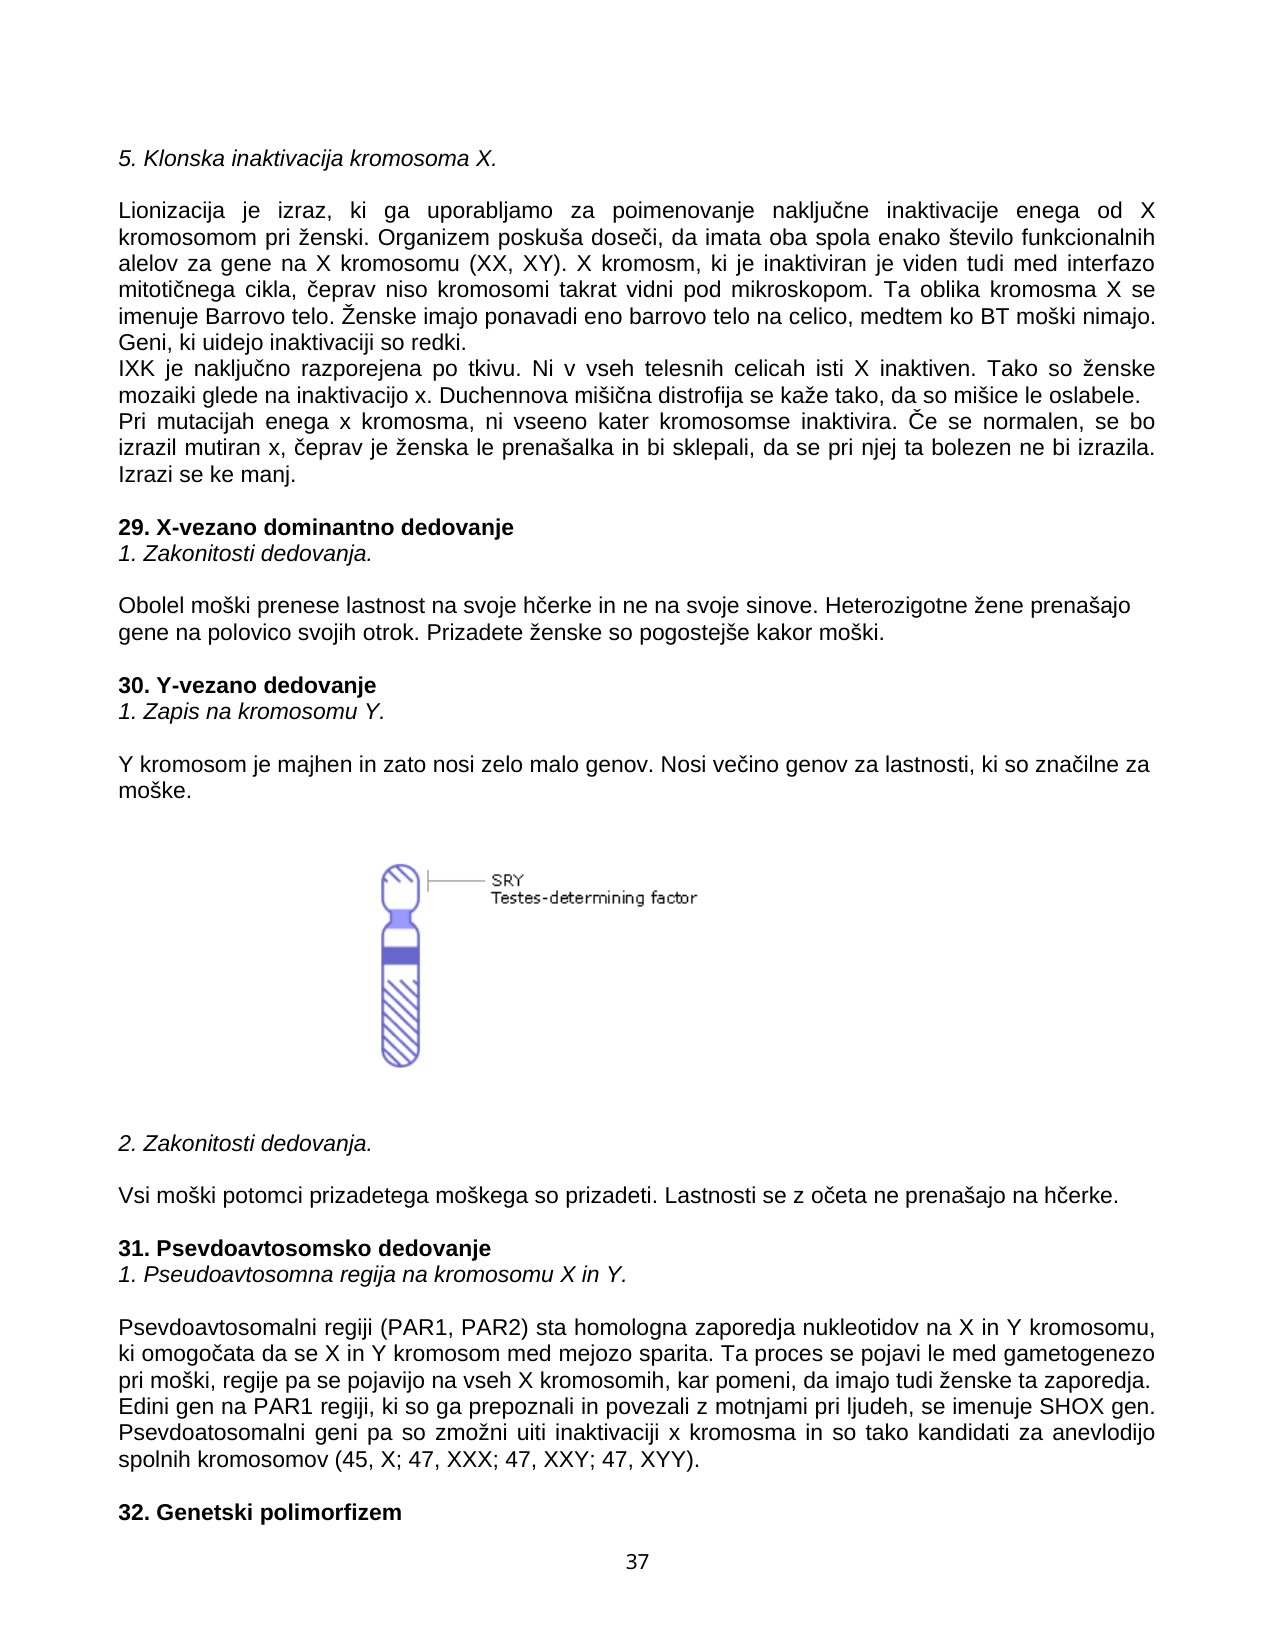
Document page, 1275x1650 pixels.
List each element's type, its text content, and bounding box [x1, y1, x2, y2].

text 29. X-vezano dominantno dedovanje [118, 513, 1157, 540]
text 1. Pseudoavtosomna regija na kromosomu X in Y. [118, 1261, 1157, 1288]
text 2. Zakonitosti dedovanja. [118, 1129, 1157, 1156]
text Vsi moški potomci prizadetega moškega so prizadeti. Lastnosti se z očeta ne prenašajo na hčerke. [118, 1182, 1157, 1208]
text 30. Y-vezano dedovanje [118, 672, 1157, 698]
text 32. Genetski polimorfizem [118, 1498, 1157, 1525]
text 1. Zakonitosti dedovanja. [118, 540, 1157, 566]
text Psevdoavtosomalni regiji (PAR1, PAR2) sta homologna zaporedja nukleotidov na X in Y kromosomu, ki omogočata da se X in Y kromosom med mejozo sparita. Ta proces se pojavi le med gametogenezo pri moški, regije pa se pojavijo na vseh X kromosomih, kar pomeni, da imajo tudi ženske ta zaporedja. [118, 1314, 1157, 1393]
text 1. Zapis na kromosomu Y. [118, 698, 1157, 724]
text Edini gen na PAR1 regiji, ki so ga prepoznali in povezali z motnjami pri ljudeh, se imenuje SHOX gen. Psevdoatosomalni geni pa so zmožni uiti inaktivaciji x kromosma in so tako kandidati za anevlodijo spolnih kromosomov (45, X; 47, XXX; 47, XXY; 47, XYY). [118, 1393, 1157, 1472]
text Lionizacija je izraz, ki ga uporabljamo za poimenovanje naključne inaktivacije enega od X kromosomom pri ženski. Organizem poskuša doseči, da imata oba spola enako število funkcionalnih alelov za gene na X kromosomu (XX, XY). X kromosm, ki je inaktiviran je viden tudi med interfazo mitotičnega cikla, čeprav niso kromosomi takrat vidni pod mikroskopom. Ta oblika kromosma X se imenuje Barrovo telo. Ženske imajo ponavadi eno barrovo telo na celico, medtem ko BT moški nimajo. Geni, ki uidejo inaktivaciji so redki. [118, 197, 1157, 355]
text Obolel moški prenese lastnost na svoje hčerke in ne na svoje sinove. Heterozigotne žene prenašajo gene na polovico svojih otrok. Prizadete ženske so pogostejše kakor moški. [118, 592, 1157, 645]
text Pri mutacijah enega x kromosma, ni vseeno kater kromosomse inaktivira. Če se normalen, se bo izrazil mutiran x, čeprav je ženska le prenašalka in bi sklepali, da se pri njej ta bolezen ne bi izrazila. Izrazi se ke manj. [118, 408, 1157, 487]
picture [134, 838, 727, 1094]
text 31. Psevdoavtosomsko dedovanje [118, 1235, 1157, 1261]
text Y kromosom je majhen in zato nosi zelo malo genov. Nosi večino genov za lastnosti, ki so značilne za moške. [118, 751, 1157, 803]
text 5. Klonska inaktivacija kromosoma X. [118, 144, 1157, 171]
text IXK je naključno razporejena po tkivu. Ni v vseh telesnih celicah isti X inaktiven. Tako so ženske mozaiki glede na inaktivacijo x. Duchennova mišična distrofija se kaže tako, da so mišice le oslabele. [118, 355, 1157, 408]
